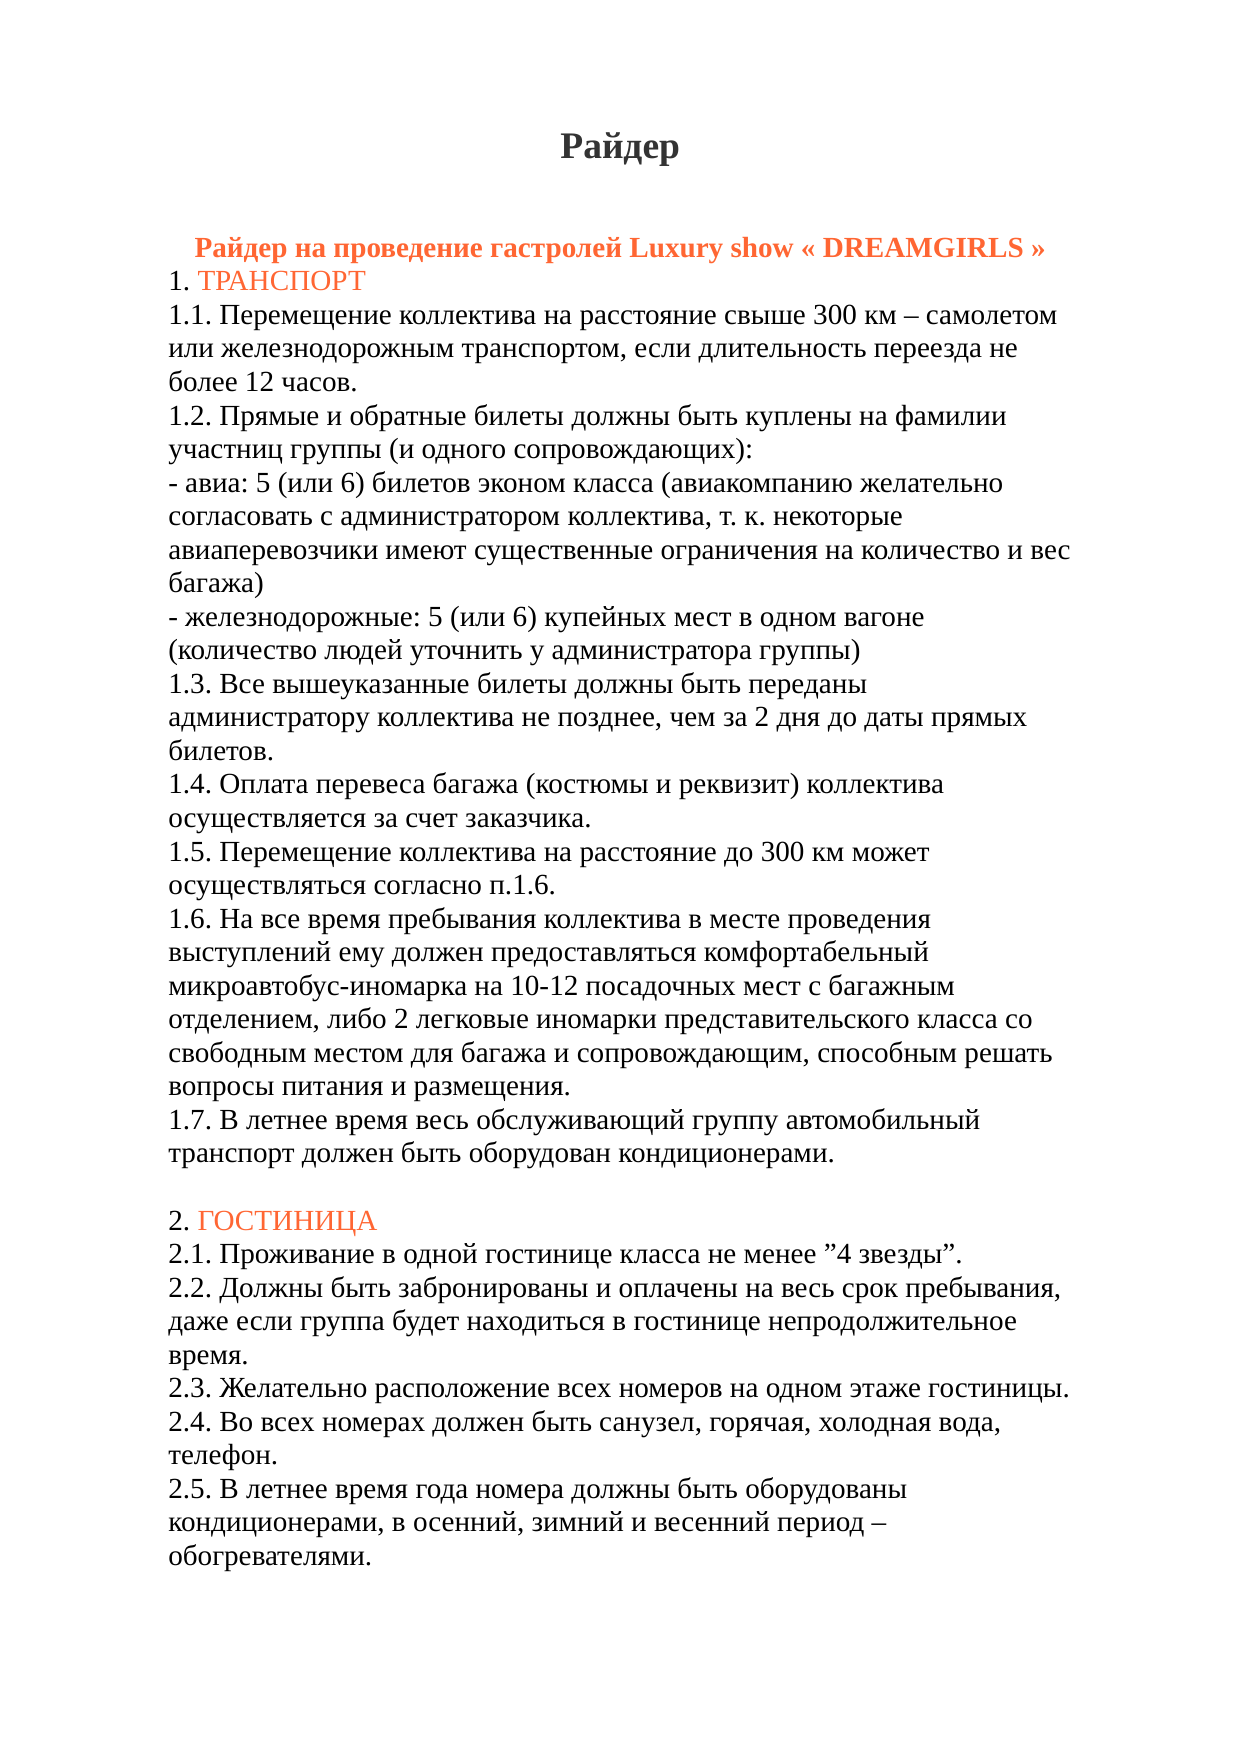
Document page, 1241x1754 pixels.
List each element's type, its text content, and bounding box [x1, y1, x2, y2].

text 1.7. В летнее время весь обслуживающий группу автомобильный транспорт должен быть оборудован кондиционерами. [168, 1102, 1072, 1169]
text 1.2. Прямые и обратные билеты должны быть куплены на фамилии участниц группы (и одного сопровождающих): [168, 398, 1072, 465]
text - железнодорожные: 5 (или 6) купейных мест в одном вагоне (количество людей уточнить у администратора группы) [168, 599, 1072, 666]
text - авиа: 5 (или 6) билетов эконом класса (авиакомпанию желательно согласовать с администратором коллектива, т. к. некоторые авиаперевозчики имеют существенные ограничения на количество и вес багажа) [168, 465, 1072, 599]
text 1. ТРАНСПОРТ [168, 263, 1072, 297]
text Райдер [118, 118, 1122, 167]
text 2.1. Проживание в одной гостинице класса не менее ”4 звезды”. [168, 1236, 1072, 1270]
text 2.5. В летнее время года номера должны быть оборудованы кондиционерами, в осенний, зимний и весенний период – обогревателями. [168, 1471, 1072, 1572]
text 1.3. Все вышеуказанные билеты должны быть переданы администратору коллектива не позднее, чем за 2 дня до даты прямых билетов. [168, 666, 1072, 767]
text 2.3. Желательно расположение всех номеров на одном этаже гостиницы. [168, 1370, 1072, 1404]
text Райдер на проведение гастролей Luxury show « DREAMGIRLS » [118, 215, 1122, 263]
text 2.4. Во всех номерах должен быть санузел, горячая, холодная вода, телефон. [168, 1404, 1072, 1471]
text 1.6. На все время пребывания коллектива в месте проведения выступлений ему должен предоставляться комфортабельный микроавтобус-иномарка на 10-12 посадочных мест с багажным отделением, либо 2 легковые иномарки представительского класса со свободным местом для багажа и сопровождающим, способным решать вопросы питания и размещения. [168, 901, 1072, 1102]
text 1.4. Оплата перевеса багажа (костюмы и реквизит) коллектива осуществляется за счет заказчика. [168, 767, 1072, 834]
text 2. ГОСТИНИЦА [168, 1203, 1072, 1236]
text 1.5. Перемещение коллектива на расстояние до 300 км может осуществляться согласно п.1.6. [168, 834, 1072, 901]
text 1.1. Перемещение коллектива на расстояние свыше 300 км – самолетом или железнодорожным транспортом, если длительность переезда не более 12 часов. [168, 297, 1072, 398]
text 2.2. Должны быть забронированы и оплачены на весь срок пребывания, даже если группа будет находиться в гостинице непродолжительное время. [168, 1270, 1072, 1370]
